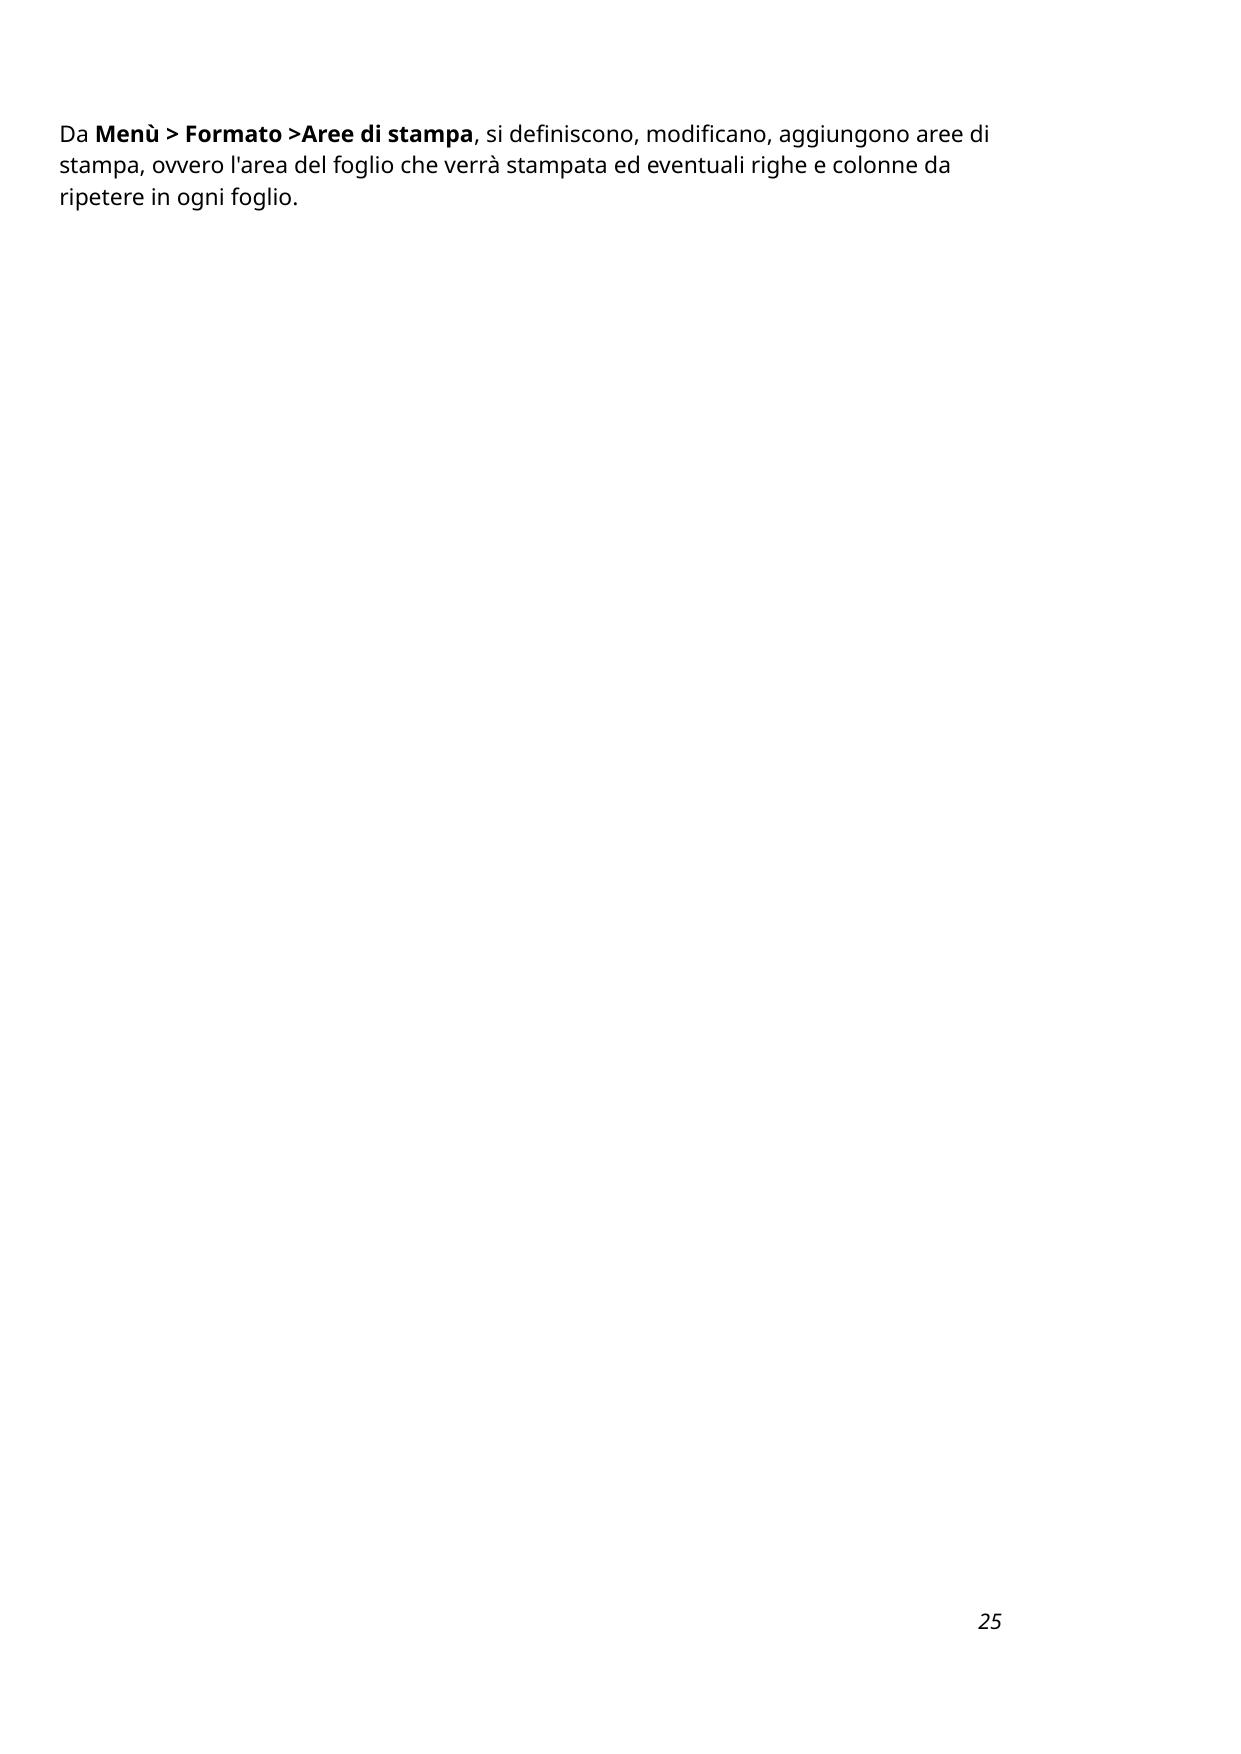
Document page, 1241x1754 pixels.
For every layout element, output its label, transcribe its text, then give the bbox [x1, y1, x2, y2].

text Da Menù > Formato >Aree di stampa, si definiscono, modificano, aggiungono aree di stampa, ovvero l'area del foglio che verrà stampata ed eventuali righe e colonne da ripetere in ogni foglio. [59, 118, 1004, 212]
